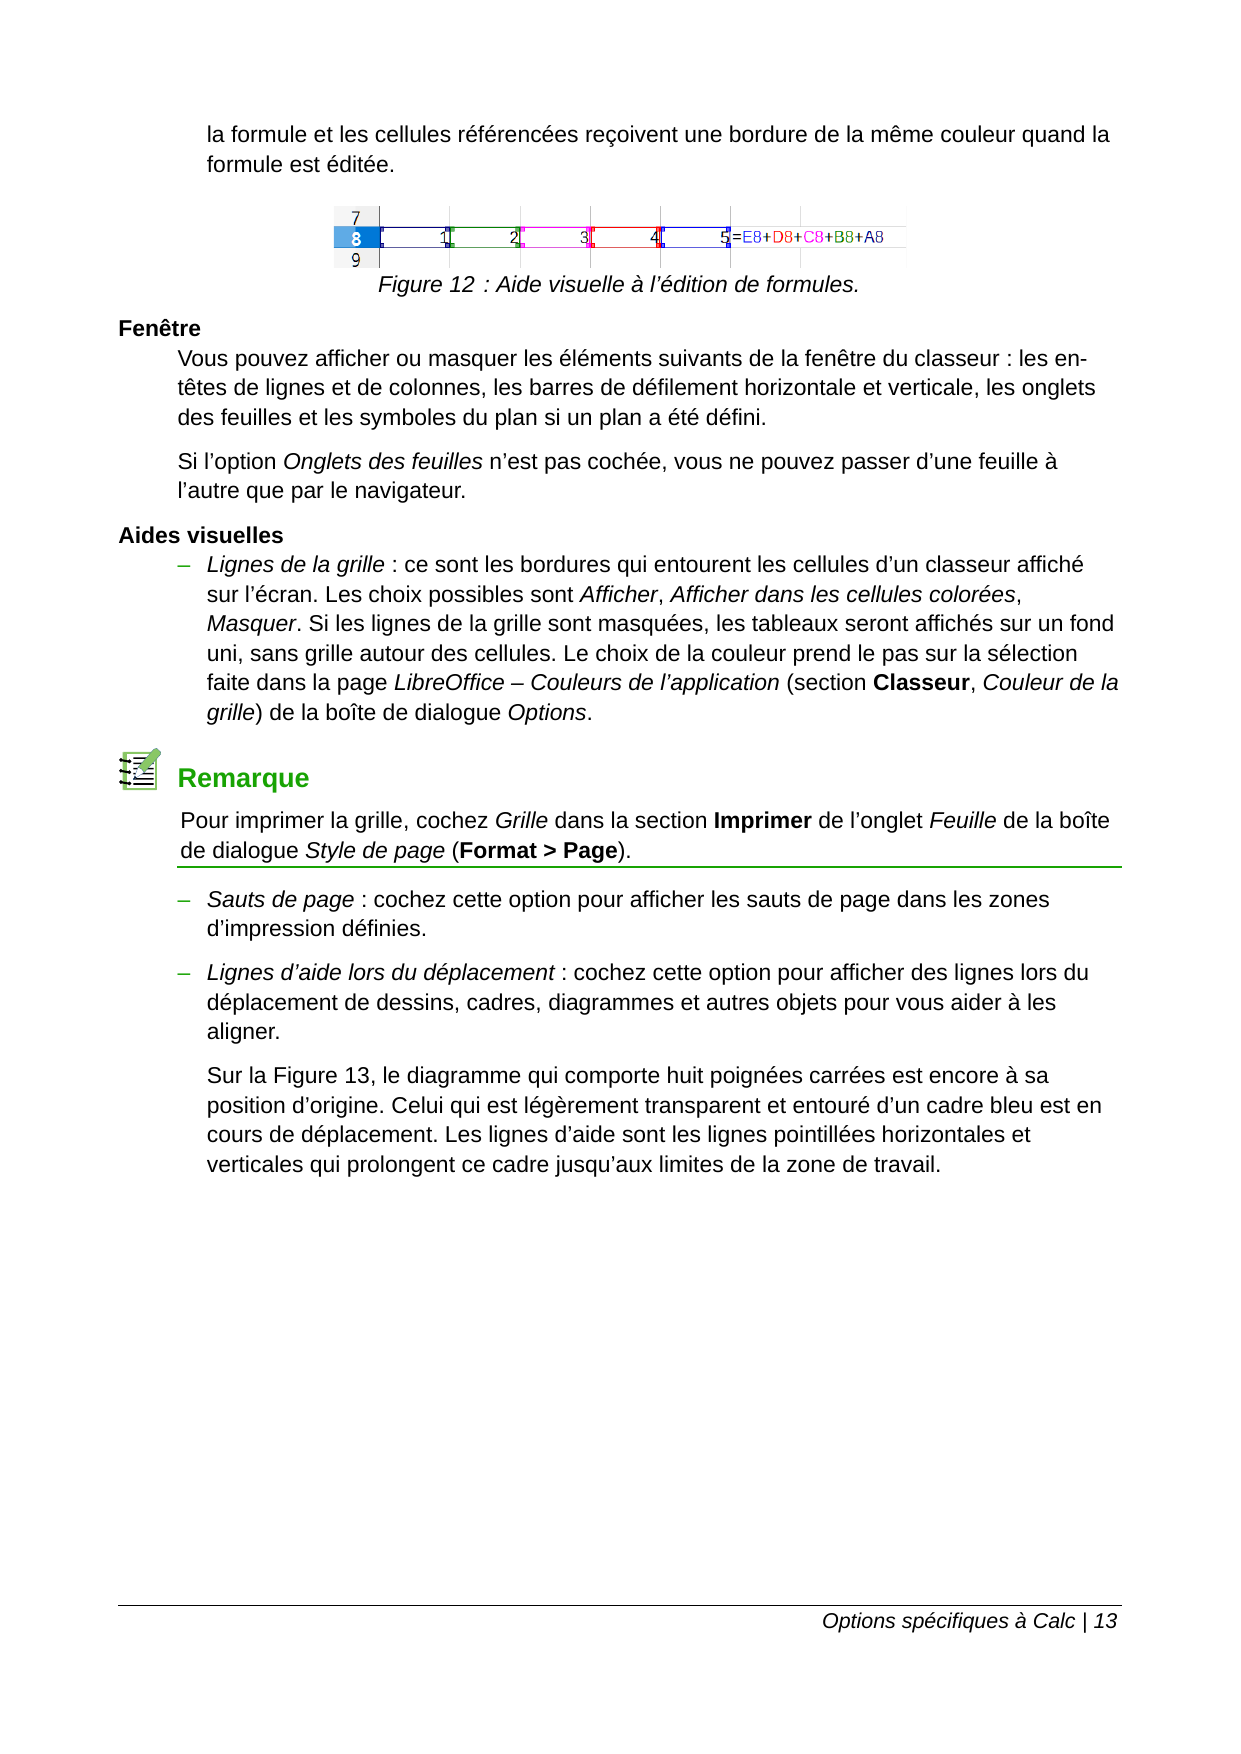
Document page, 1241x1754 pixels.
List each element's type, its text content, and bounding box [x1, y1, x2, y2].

list Sur la Figure 13, le diagramme qui comporte huit poignées carrées est encore à sa position d’origine. Celui qui est légèrement transparent et entouré d’un cadre bleu est en cours de déplacement. Les lignes d’aide sont les lignes pointillées horizontales et verticales qui prolongent ce cadre jusqu’aux limites de la zone de travail. [177, 1059, 1122, 1177]
list Lignes de la grille : ce sont les bordures qui entourent les cellules d’un classeur affiché sur l’écran. Les choix possibles sont Afficher, Afficher dans les cellules colorées, Masquer. Si les lignes de la grille sont masquées, les tableaux seront affichés sur un fond uni, sans grille autour des cellules. Le choix de la couleur prend le pas sur la sélection faite dans la page LibreOffice – Couleurs de l’application (section Classeur, Couleur de la grille) de la boîte de dialogue Options. [177, 548, 1122, 725]
subtitle Aides visuelles [118, 519, 1122, 548]
list Sauts de page : cochez cette option pour afficher les sauts de page dans les zones d’impression définies. [177, 882, 1122, 941]
picture [333, 206, 907, 268]
list Si l’option Onglets des feuilles n’est pas cochée, vous ne pouvez passer d’une feuille à l’autre que par le navigateur. [177, 445, 1122, 504]
list Remarque [118, 747, 1122, 793]
text Pour imprimer la grille, cochez Grille dans la section Imprimer de l’onglet Feuille de la boîte de dialogue Style de page (Format > Page). [177, 801, 1122, 866]
list Lignes d’aide lors du déplacement : cochez cette option pour afficher des lignes lors du déplacement de dessins, cadres, diagrammes et autres objets pour vous aider à les aligner. [177, 956, 1122, 1044]
text Figure 12 : Aide visuelle à l’édition de formules. [118, 268, 1122, 297]
list Vous pouvez afficher ou masquer les éléments suivants de la fenêtre du classeur : les en-têtes de lignes et de colonnes, les barres de défilement horizontale et verticale, les onglets des feuilles et les symboles du plan si un plan a été défini. [177, 342, 1122, 430]
subtitle Fenêtre [118, 312, 1122, 342]
list la formule et les cellules référencées reçoivent une bordure de la même couleur quand la formule est éditée. [177, 118, 1122, 177]
